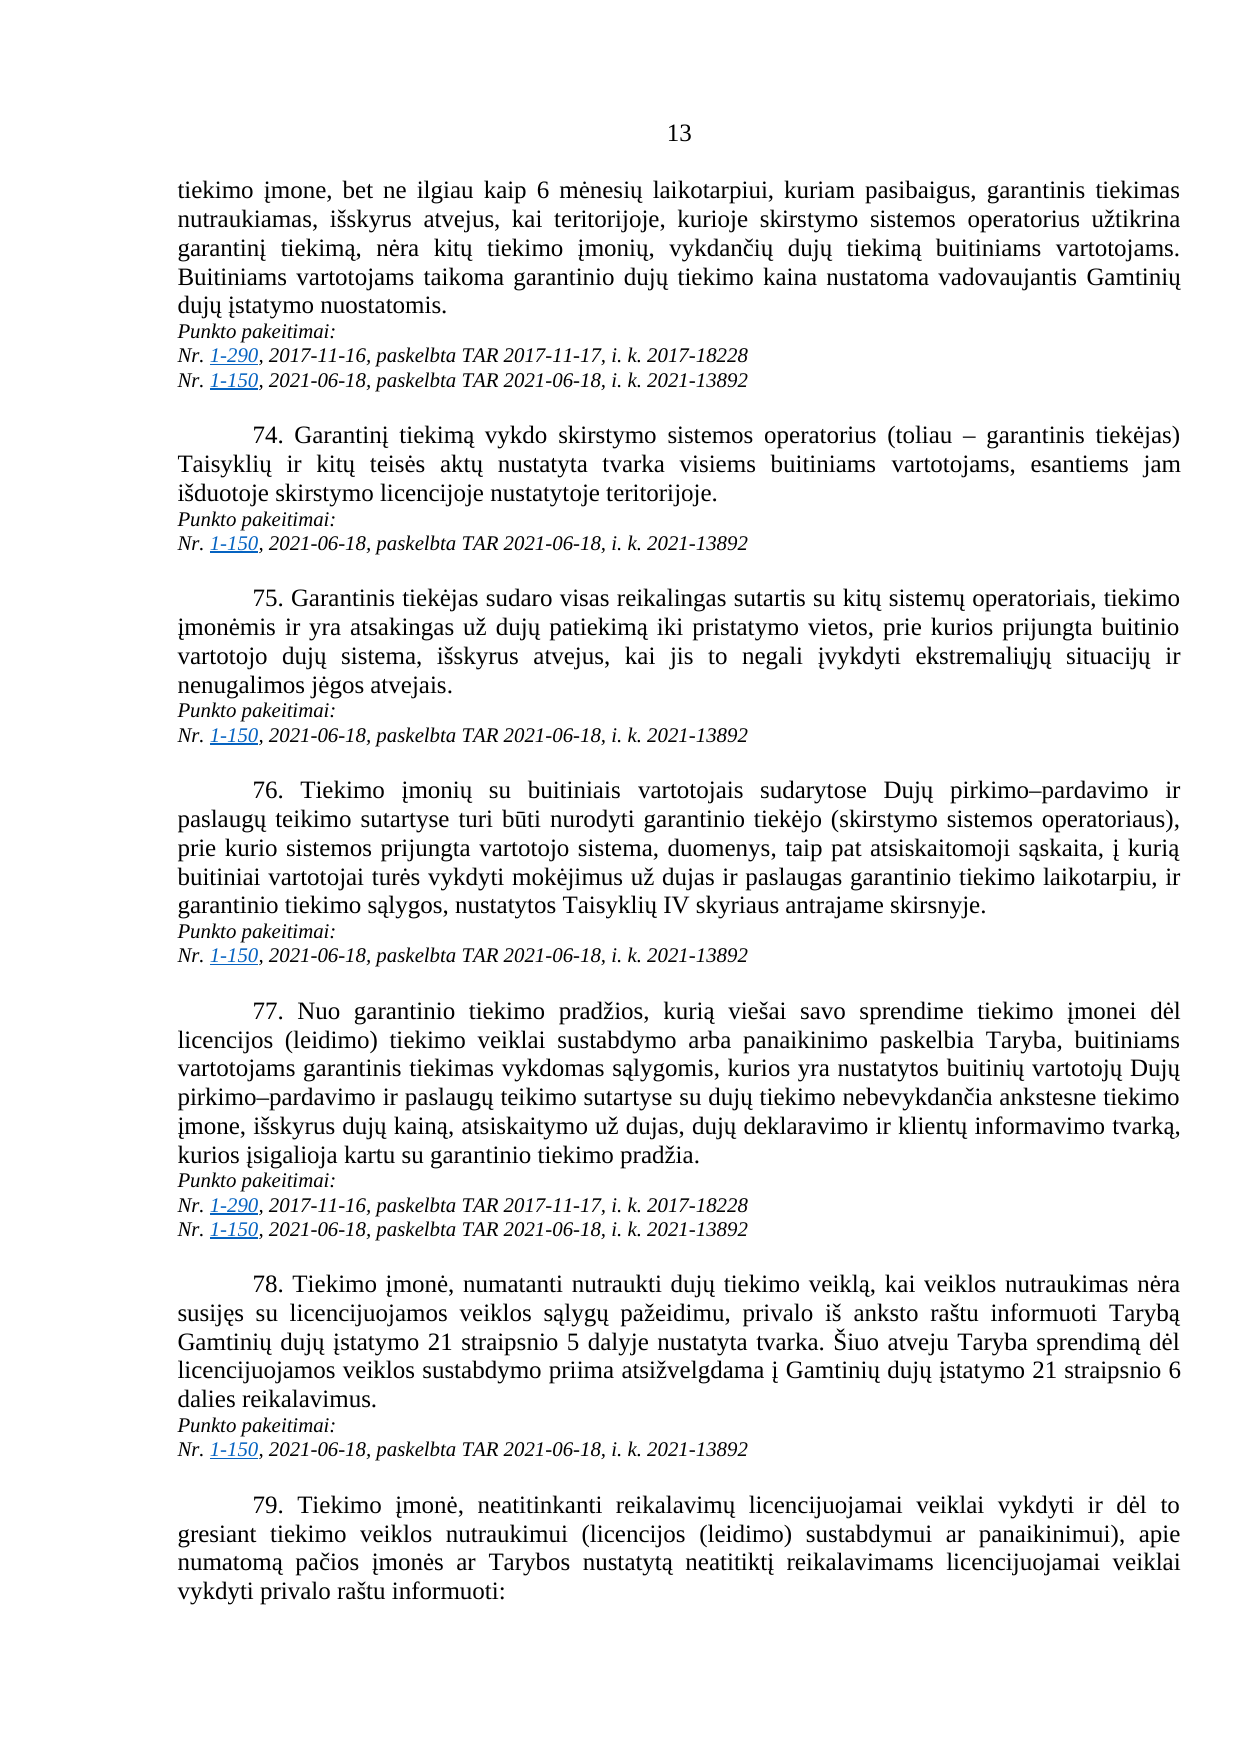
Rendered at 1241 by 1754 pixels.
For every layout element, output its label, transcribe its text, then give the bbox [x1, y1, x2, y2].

text Punkto pakeitimai: [177, 507, 1181, 531]
text Nr. 1-290, 2017-11-16, paskelbta TAR 2017-11-17, i. k. 2017-18228 [177, 1192, 1181, 1217]
text Punkto pakeitimai: [177, 919, 1181, 943]
text Punkto pakeitimai: [177, 698, 1181, 722]
text Nr. 1-150, 2021-06-18, paskelbta TAR 2021-06-18, i. k. 2021-13892 [177, 943, 1181, 967]
text Nr. 1-150, 2021-06-18, paskelbta TAR 2021-06-18, i. k. 2021-13892 [177, 1437, 1181, 1461]
text Nr. 1-150, 2021-06-18, paskelbta TAR 2021-06-18, i. k. 2021-13892 [177, 367, 1181, 392]
text 75. Garantinis tiekėjas sudaro visas reikalingas sutartis su kitų sistemų operatoriais, tiekimo įmonėmis ir yra atsakingas už dujų patiekimą iki pristatymo vietos, prie kurios prijungta buitinio vartotojo dujų sistema, išskyrus atvejus, kai jis to negali įvykdyti ekstremaliųjų situacijų ir nenugalimos jėgos atvejais. [177, 583, 1181, 698]
text Punkto pakeitimai: [177, 1413, 1181, 1437]
text Punkto pakeitimai: [177, 319, 1181, 343]
text 79. Tiekimo įmonė, neatitinkanti reikalavimų licencijuojamai veiklai vykdyti ir dėl to gresiant tiekimo veiklos nutraukimui (licencijos (leidimo) sustabdymui ar panaikinimui), apie numatomą pačios įmonės ar Tarybos nustatytą neatitiktį reikalavimams licencijuojamai veiklai vykdyti privalo raštu informuoti: [177, 1490, 1181, 1605]
text tiekimo įmone, bet ne ilgiau kaip 6 mėnesių laikotarpiui, kuriam pasibaigus, garantinis tiekimas nutraukiamas, išskyrus atvejus, kai teritorijoje, kurioje skirstymo sistemos operatorius užtikrina garantinį tiekimą, nėra kitų tiekimo įmonių, vykdančių dujų tiekimą buitiniams vartotojams. Buitiniams vartotojams taikoma garantinio dujų tiekimo kaina nustatoma vadovaujantis Gamtinių dujų įstatymo nuostatomis. [177, 176, 1181, 319]
text 74. Garantinį tiekimą vykdo skirstymo sistemos operatorius (toliau – garantinis tiekėjas) Taisyklių ir kitų teisės aktų nustatyta tvarka visiems buitiniams vartotojams, esantiems jam išduotoje skirstymo licencijoje nustatytoje teritorijoje. [177, 420, 1181, 507]
text 76. Tiekimo įmonių su buitiniais vartotojais sudarytose Dujų pirkimo–pardavimo ir paslaugų teikimo sutartyse turi būti nurodyti garantinio tiekėjo (skirstymo sistemos operatoriaus), prie kurio sistemos prijungta vartotojo sistema, duomenys, taip pat atsiskaitomoji sąskaita, į kurią buitiniai vartotojai turės vykdyti mokėjimus už dujas ir paslaugas garantinio tiekimo laikotarpiu, ir garantinio tiekimo sąlygos, nustatytos Taisyklių IV skyriaus antrajame skirsnyje. [177, 775, 1181, 919]
text Nr. 1-150, 2021-06-18, paskelbta TAR 2021-06-18, i. k. 2021-13892 [177, 1217, 1181, 1241]
text 77. Nuo garantinio tiekimo pradžios, kurią viešai savo sprendime tiekimo įmonei dėl licencijos (leidimo) tiekimo veiklai sustabdymo arba panaikinimo paskelbia Taryba, buitiniams vartotojams garantinis tiekimas vykdomas sąlygomis, kurios yra nustatytos buitinių vartotojų Dujų pirkimo–pardavimo ir paslaugų teikimo sutartyse su dujų tiekimo nebevykdančia ankstesne tiekimo įmone, išskyrus dujų kainą, atsiskaitymo už dujas, dujų deklaravimo ir klientų informavimo tvarką, kurios įsigalioja kartu su garantinio tiekimo pradžia. [177, 996, 1181, 1168]
text Nr. 1-290, 2017-11-16, paskelbta TAR 2017-11-17, i. k. 2017-18228 [177, 343, 1181, 367]
text Nr. 1-150, 2021-06-18, paskelbta TAR 2021-06-18, i. k. 2021-13892 [177, 531, 1181, 555]
text 78. Tiekimo įmonė, numatanti nutraukti dujų tiekimo veiklą, kai veiklos nutraukimas nėra susijęs su licencijuojamos veiklos sąlygų pažeidimu, privalo iš anksto raštu informuoti Tarybą Gamtinių dujų įstatymo 21 straipsnio 5 dalyje nustatyta tvarka. Šiuo atveju Taryba sprendimą dėl licencijuojamos veiklos sustabdymo priima atsižvelgdama į Gamtinių dujų įstatymo 21 straipsnio 6 dalies reikalavimus. [177, 1269, 1181, 1413]
text Nr. 1-150, 2021-06-18, paskelbta TAR 2021-06-18, i. k. 2021-13892 [177, 722, 1181, 747]
text Punkto pakeitimai: [177, 1168, 1181, 1192]
